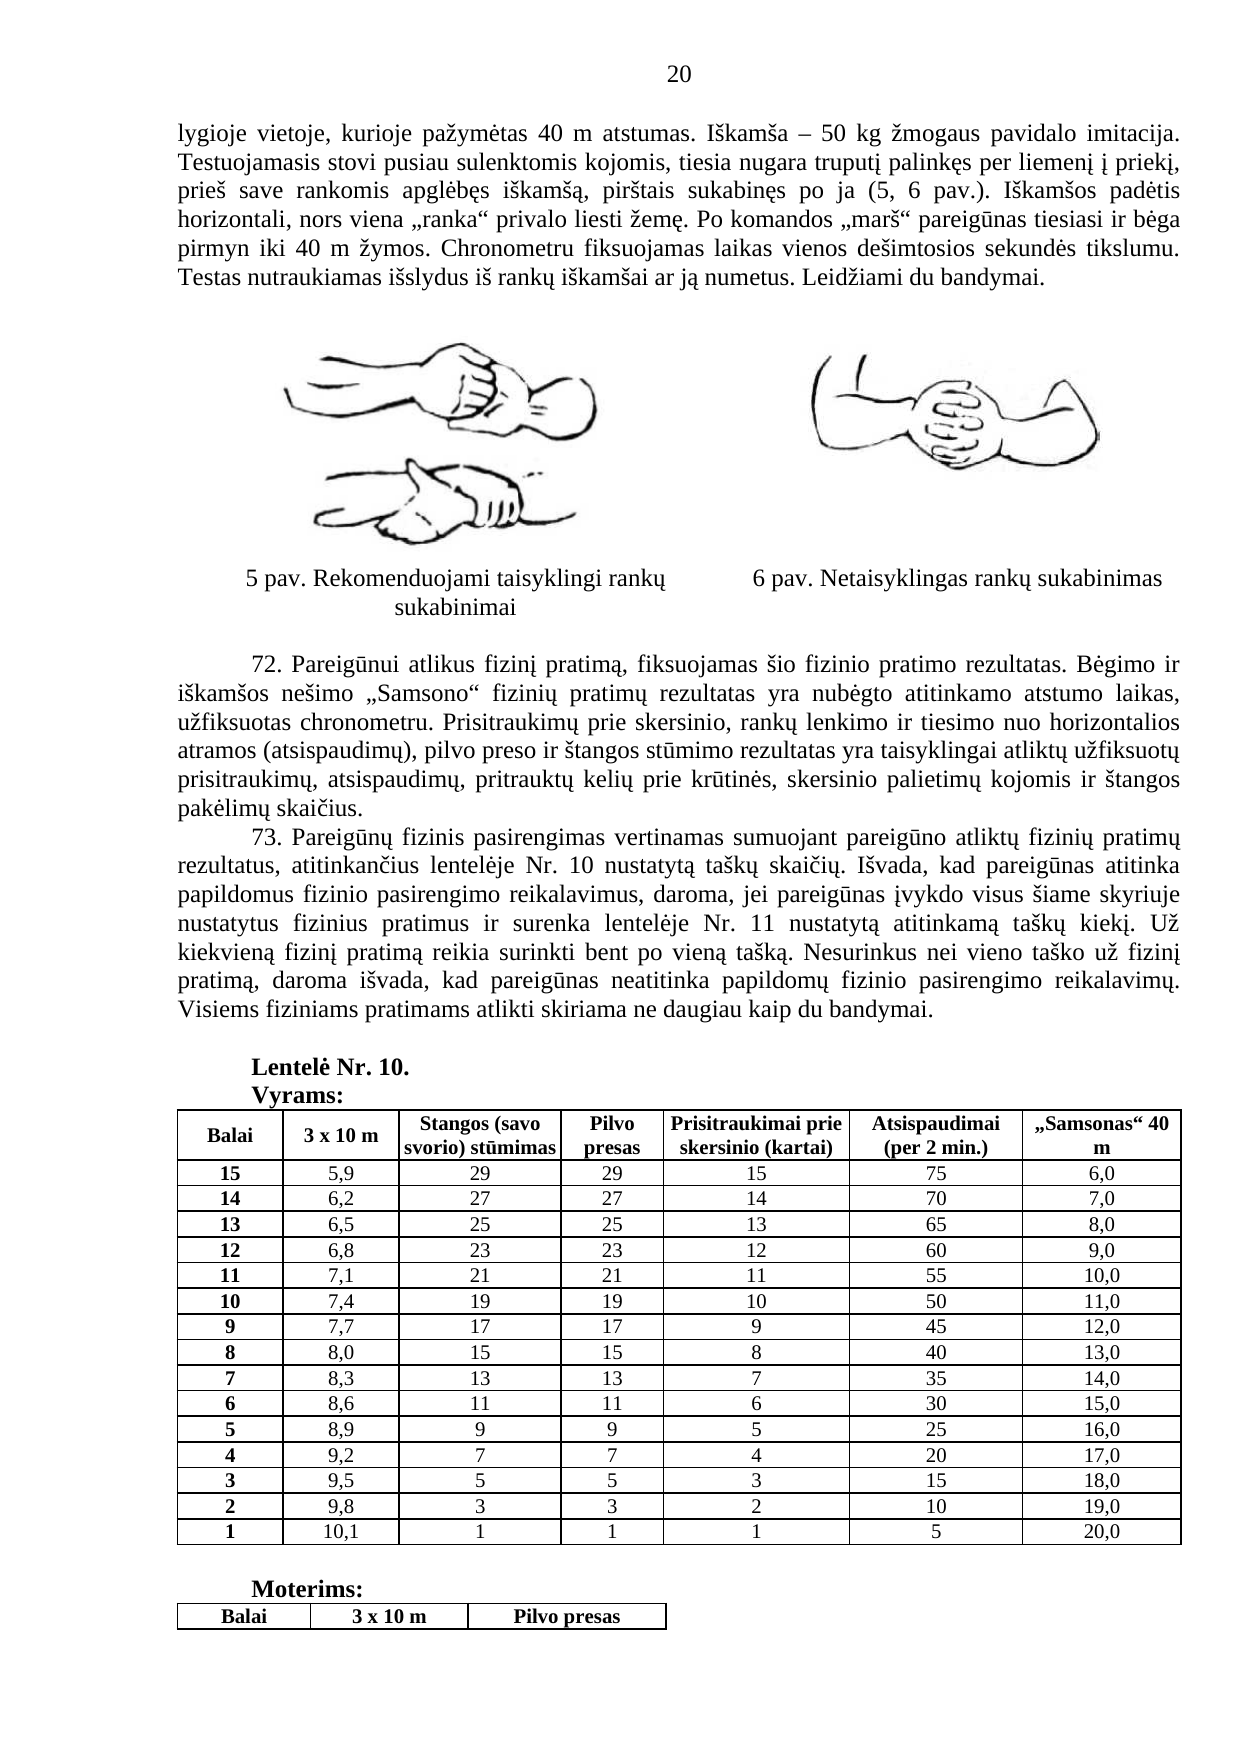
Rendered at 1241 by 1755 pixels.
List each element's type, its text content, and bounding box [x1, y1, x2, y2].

table_cell 9 [659, 1417, 663, 1441]
table_cell 17,0 [1023, 1443, 1027, 1467]
table_cell 75 [1018, 1161, 1022, 1185]
text Moterims: [177, 1574, 1181, 1602]
text 72. Pareigūnui atlikus fizinį pratimą, fiksuojamas šio fizinio pratimo rezultatas. Bėgimo ir iškamšos nešimo „Samsono“ fizinių pratimų rezultatas yra nubėgto atitinkamo atstumo laikas, užfiksuotas chronometru. Prisitraukimų prie skersinio, rankų lenkimo ir tiesimo nuo horizontalios atramos (atsispaudimų), pilvo preso ir štangos stūmimo rezultatas yra taisyklingai atliktų užfiksuotų prisitraukimų, atsispaudimų, pritrauktų kelių prie krūtinės, skersinio palietimų kojomis ir štangos pakėlimų skaičius. [177, 649, 1181, 822]
table_cell 14,0 [1023, 1366, 1027, 1390]
table_header [650, 319, 734, 563]
table_cell 10,0 [1023, 1263, 1027, 1287]
table_cell 3 [659, 1494, 663, 1518]
table_cell 20 [1018, 1443, 1022, 1467]
table_header [177, 319, 261, 563]
table_cell 5 [659, 1468, 663, 1492]
table_cell 29 [659, 1161, 663, 1185]
table_cell 19 [659, 1289, 663, 1313]
table_cell 16,0 [1023, 1417, 1027, 1441]
table_cell 17 [659, 1315, 663, 1338]
table_cell 40 [1018, 1340, 1022, 1364]
table_cell 1 [659, 1520, 663, 1543]
table_cell 15 [845, 1161, 849, 1185]
table_cell 13 [659, 1366, 663, 1390]
table_cell 9,0 [1023, 1238, 1027, 1262]
table_cell 6 pav. Netaisyklingas rankų sukabinimas [734, 563, 1181, 621]
table_cell 6 [845, 1391, 849, 1415]
table_cell 10 [1018, 1494, 1022, 1518]
table_cell 45 [1018, 1315, 1022, 1338]
table_cell 20,0 [1023, 1520, 1027, 1543]
table_cell 6,0 [1023, 1161, 1027, 1185]
table_cell 11 [845, 1263, 849, 1287]
table_cell 13,0 [1023, 1340, 1027, 1364]
table_cell 5 pav. Rekomenduojami taisyklingi rankų sukabinimai [177, 563, 734, 621]
table_cell 3 [845, 1468, 849, 1492]
table_cell 11,0 [1023, 1289, 1027, 1313]
table_header 3 x 10 m [284, 1111, 398, 1159]
table_cell 11 [659, 1391, 663, 1415]
table_cell 10 [845, 1289, 849, 1313]
table_cell 1 [845, 1520, 849, 1543]
table_cell 12 [845, 1238, 849, 1262]
table_cell 70 [1018, 1186, 1022, 1210]
table_cell 25 [659, 1212, 663, 1236]
table_cell 5 [1018, 1520, 1022, 1543]
table_header [667, 1603, 1181, 1628]
table_cell 15 [1018, 1468, 1022, 1492]
table_cell 18,0 [1023, 1468, 1027, 1492]
table_cell 65 [1018, 1212, 1022, 1236]
table_cell 23 [659, 1238, 663, 1262]
table_header Balai [178, 1111, 282, 1159]
table_cell 7 [659, 1443, 663, 1467]
table_header [734, 319, 1181, 563]
table_cell 19,0 [1023, 1494, 1027, 1518]
table_cell 14 [845, 1186, 849, 1210]
table_cell 13 [845, 1212, 849, 1236]
table_cell 9 [845, 1315, 849, 1338]
table_cell 2 [845, 1494, 849, 1518]
table_cell 30 [1018, 1391, 1022, 1415]
table_cell 55 [1018, 1263, 1022, 1287]
table_cell 7,0 [1023, 1186, 1027, 1210]
text lygioje vietoje, kurioje pažymėtas 40 m atstumas. Iškamša – 50 kg žmogaus pavidalo imitacija. Testuojamasis stovi pusiau sulenktomis kojomis, tiesia nugara truputį palinkęs per liemenį į priekį, prieš save rankomis apglėbęs iškamšą, pirštais sukabinęs po ja (5, 6 pav.). Iškamšos padėtis horizontali, nors viena „ranka“ privalo liesti žemę. Po komandos „marš“ pareigūnas tiesiasi ir bėga pirmyn iki 40 m žymos. Chronometru fiksuojamas laikas vienos dešimtosios sekundės tikslumu. Testas nutraukiamas išslydus iš rankų iškamšai ar ją numetus. Leidžiami du bandymai. [177, 118, 1181, 291]
table_cell 8 [845, 1340, 849, 1364]
table_cell 12,0 [1023, 1315, 1027, 1338]
table_cell 8,0 [1023, 1212, 1027, 1236]
table_cell 60 [1018, 1238, 1022, 1262]
text Vyrams: [177, 1081, 1181, 1109]
table_cell 7 [845, 1366, 849, 1390]
table_cell 25 [1018, 1417, 1022, 1441]
table_cell 50 [1018, 1289, 1022, 1313]
table_cell 15,0 [1023, 1391, 1027, 1415]
table_cell 35 [1018, 1366, 1022, 1390]
table_cell 21 [659, 1263, 663, 1287]
text 73. Pareigūnų fizinis pasirengimas vertinamas sumuojant pareigūno atliktų fizinių pratimų rezultatus, atitinkančius lentelėje Nr. 10 nustatytą taškų skaičių. Išvada, kad pareigūnas atitinka papildomus fizinio pasirengimo reikalavimus, daroma, jei pareigūnas įvykdo visus šiame skyriuje nustatytus fizinius pratimus ir surenka lentelėje Nr. 11 nustatytą atitinkamą taškų kiekį. Už kiekvieną fizinį pratimą reikia surinkti bent po vieną tašką. Nesurinkus nei vieno taško už fizinį pratimą, daroma išvada, kad pareigūnas neatitinka papildomų fizinio pasirengimo reikalavimų. Visiems fiziniams pratimams atlikti skiriama ne daugiau kaip du bandymai. [177, 822, 1181, 1023]
table_cell 5 [845, 1417, 849, 1441]
text Lentelė Nr. 10. [177, 1052, 1181, 1081]
table_cell 27 [659, 1186, 663, 1210]
table_cell 15 [659, 1340, 663, 1364]
table_cell 4 [845, 1443, 849, 1467]
